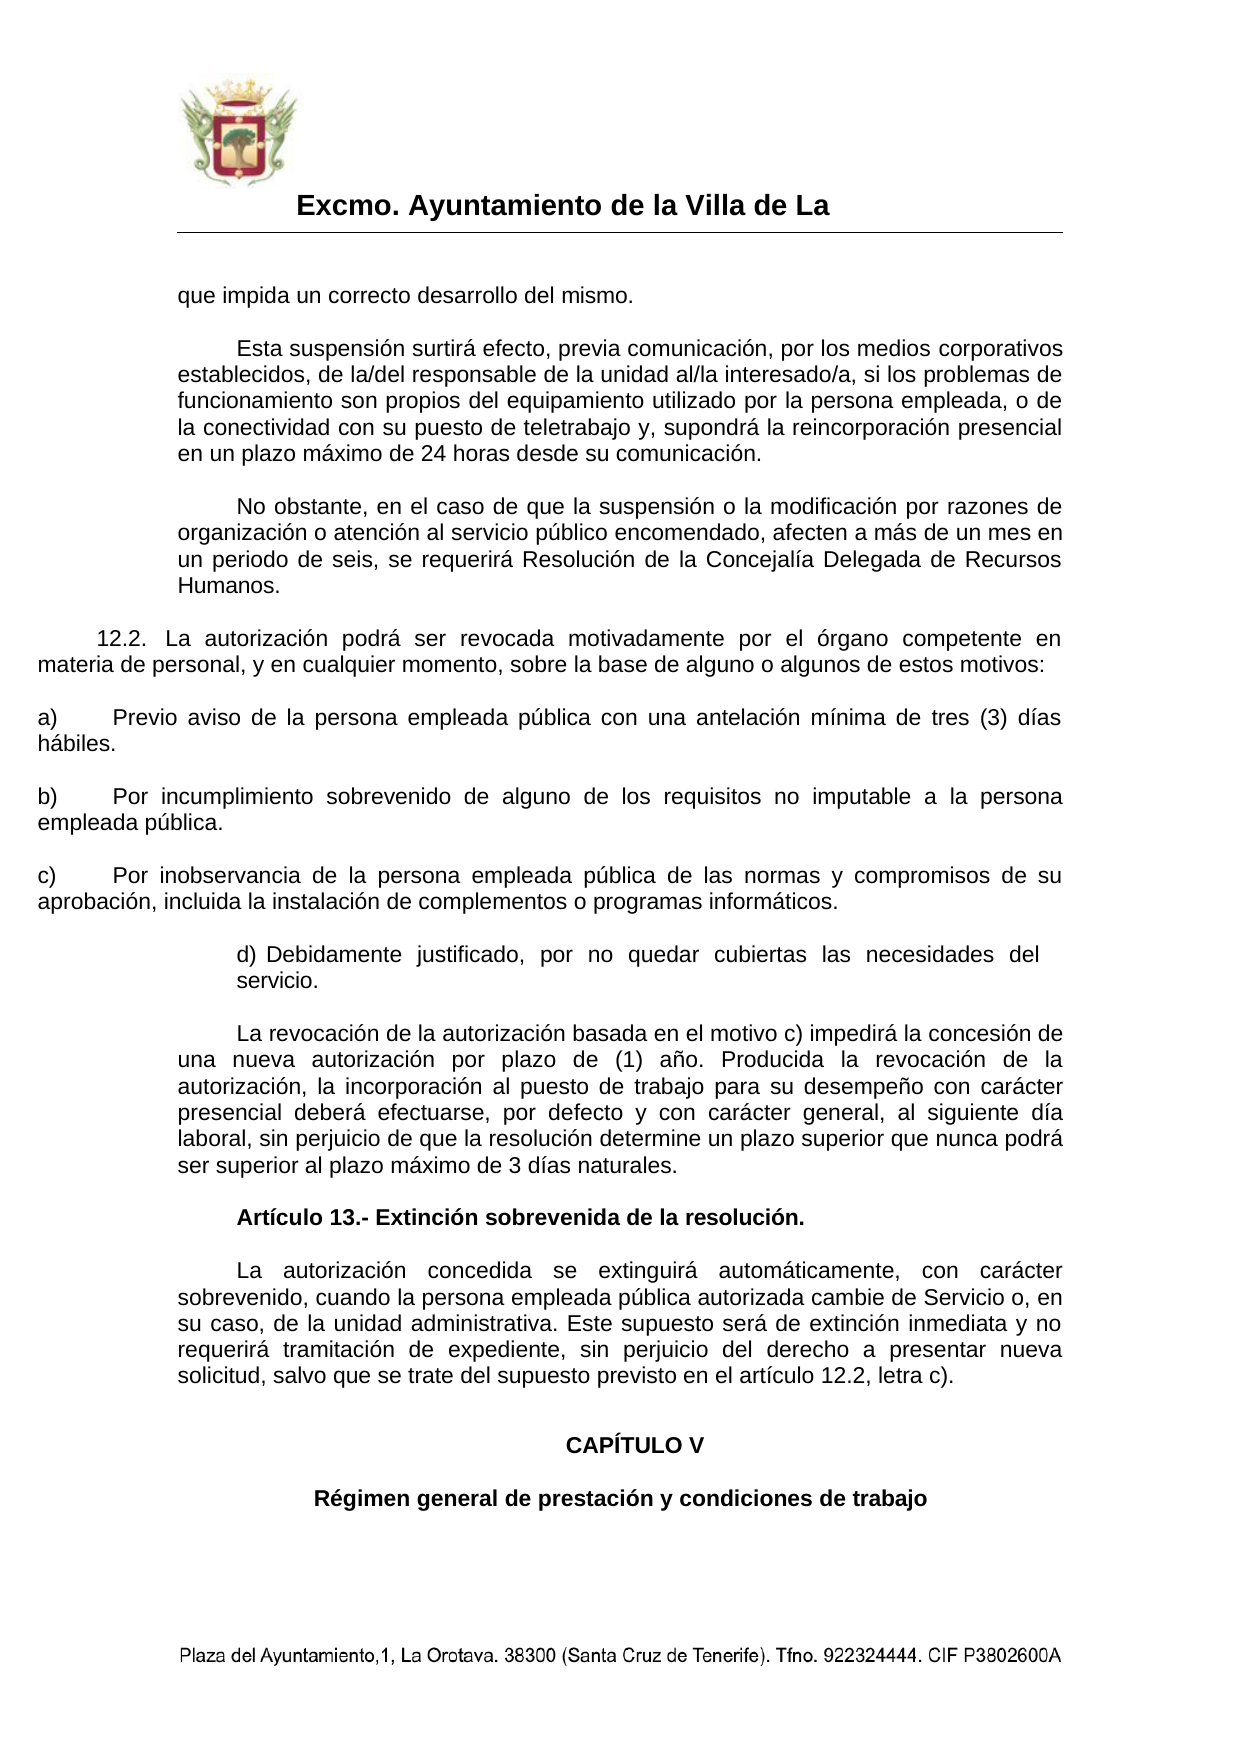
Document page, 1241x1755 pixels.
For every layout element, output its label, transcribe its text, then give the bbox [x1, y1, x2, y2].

text Esta suspensión surtirá efecto, previa comunicación, por los medios corporativos establecidos, de la/del responsable de la unidad al/la interesado/a, si los problemas de funcionamiento son propios del equipamiento utilizado por la persona empleada, o de la conectividad con su puesto de teletrabajo y, supondrá la reincorporación presencial en un plazo máximo de 24 horas desde su comunicación. [177, 335, 1063, 466]
list Debidamente justificado, por no quedar cubiertas las necesidades del servicio. [236, 941, 1063, 993]
subtitle CAPÍTULO V [184, 1432, 1086, 1458]
text La autorización concedida se extinguirá automáticamente, con carácter sobrevenido, cuando la persona empleada pública autorizada cambie de Servicio o, en su caso, de la unidad administrativa. Este supuesto será de extinción inmediata y no requerirá tramitación de expediente, sin perjuicio del derecho a presentar nueva solicitud, salvo que se trate del supuesto previsto en el artículo 12.2, letra c). [177, 1257, 1063, 1389]
list Por inobservancia de la persona empleada pública de las normas y compromisos de su aprobación, incluida la instalación de complementos o programas informáticos. [37, 862, 1063, 914]
list Por incumplimiento sobrevenido de alguno de los requisitos no imputable a la persona empleada pública. [37, 783, 1064, 836]
text La revocación de la autorización basada en el motivo c) impedirá la concesión de una nueva autorización por plazo de (1) año. Producida la revocación de la autorización, la incorporación al puesto de trabajo para su desempeño con carácter presencial deberá efectuarse, por defecto y con carácter general, al siguiente día laboral, sin perjuicio de que la resolución determine un plazo superior que nunca podrá ser superior al plazo máximo de 3 días naturales. [177, 1020, 1064, 1178]
list La autorización podrá ser revocada motivadamente por el órgano competente en materia de personal, y en cualquier momento, sobre la base de alguno o algunos de estos motivos: [37, 624, 1063, 677]
subtitle Régimen general de prestación y condiciones de trabajo [184, 1485, 1057, 1511]
text que impida un correcto desarrollo del mismo. [177, 282, 1086, 308]
text No obstante, en el caso de que la suspensión o la modificación por razones de organización o atención al servicio público encomendado, afecten a más de un mes en un periodo de seis, se requerirá Resolución de la Concejalía Delegada de Recursos Humanos. [177, 493, 1063, 598]
list Previo aviso de la persona empleada pública con una antelación mínima de tres (3) días hábiles. [37, 704, 1063, 756]
subtitle Artículo 13.- Extinción sobrevenida de la resolución. [236, 1204, 1086, 1231]
